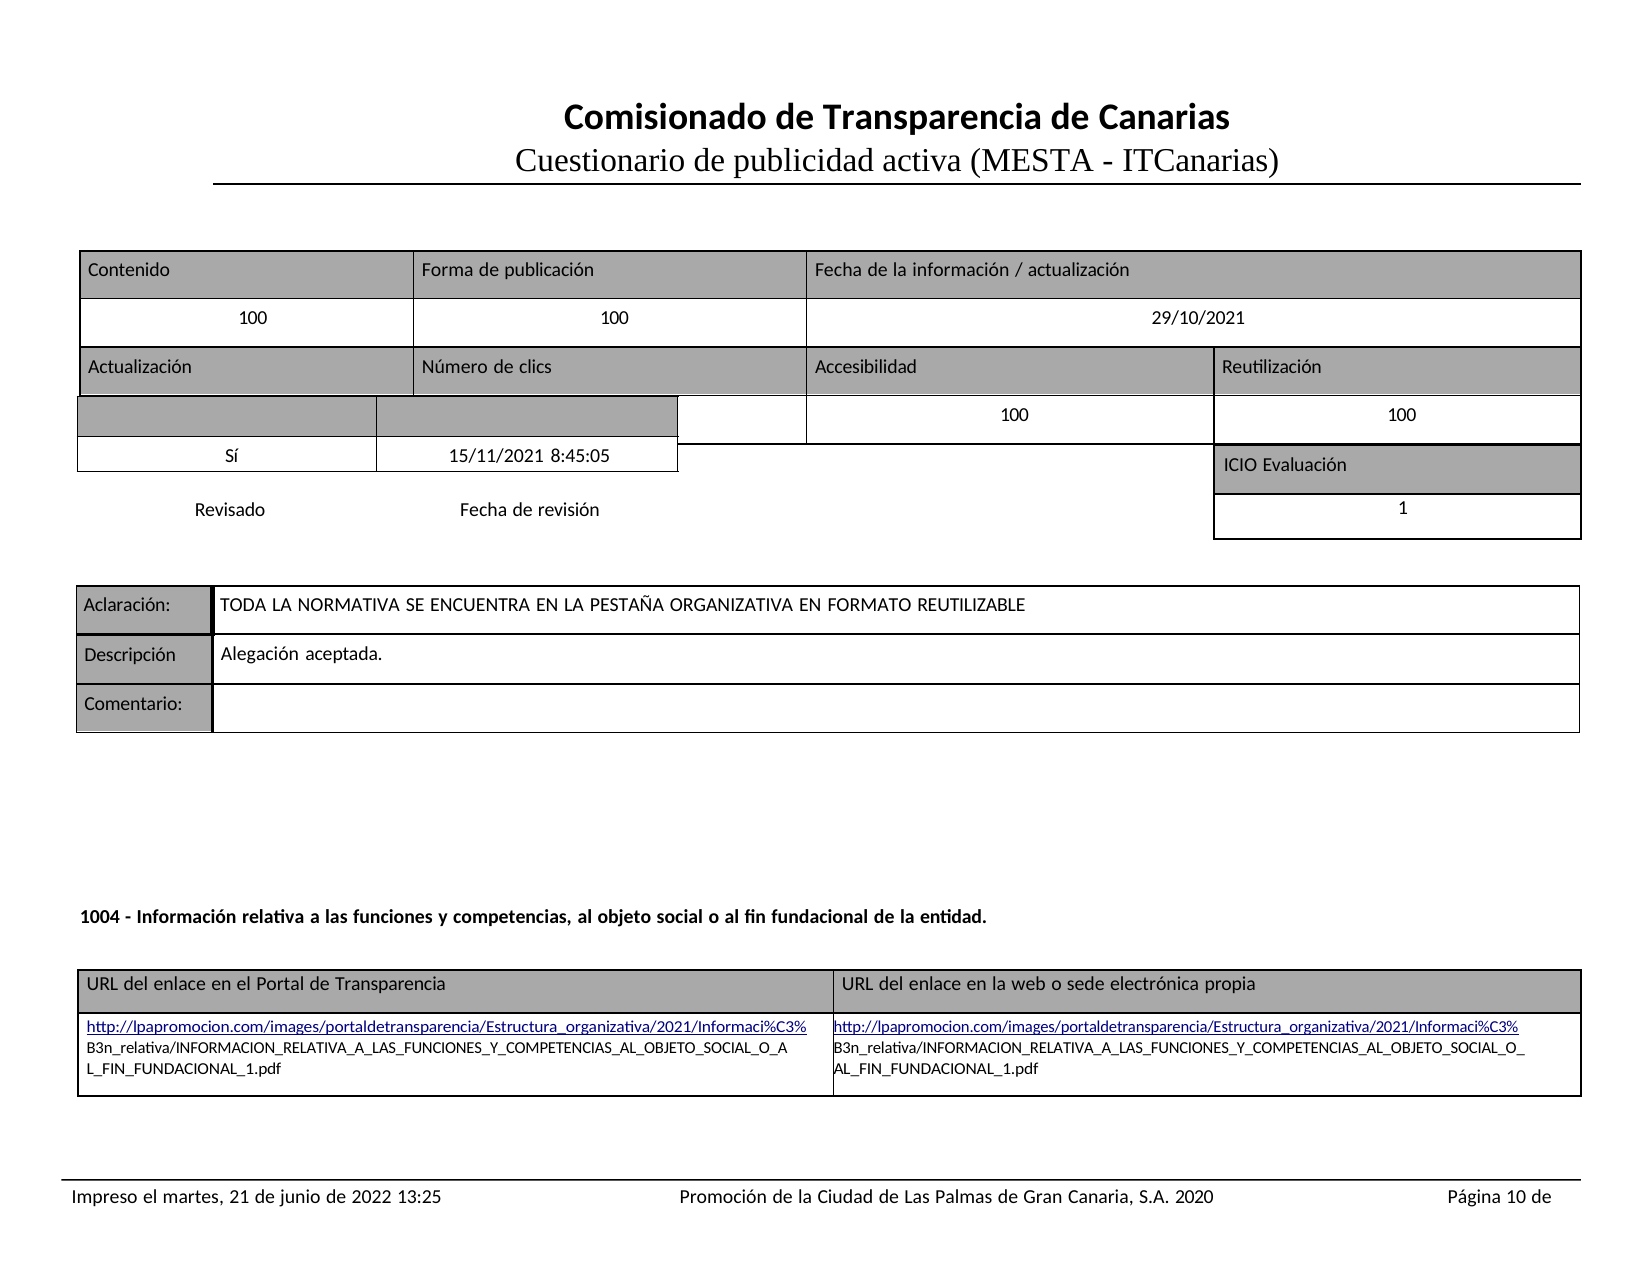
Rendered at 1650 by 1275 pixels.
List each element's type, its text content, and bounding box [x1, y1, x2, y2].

table_cell http://lpapromocion.com/images/portaldetransparencia/Estructura_organizativa/2021/Informaci%C3% B3n_relativa/INFORMACION_RELATIVA_A_LAS_FUNCIONES_Y_COMPETENCIAS_AL_OBJETO_SOCIAL_O_ AL_FIN_FUNDACIONAL_1.pdf [834, 1014, 1580, 1095]
table_cell 100 [414, 299, 806, 346]
table_cell 1 [1215, 495, 1580, 538]
table_header Forma de publicación [414, 252, 806, 298]
table_cell 100 [1215, 396, 1580, 443]
table_cell Comentario: [77, 685, 211, 731]
table_cell 15/11/2021 8:45:05 [377, 437, 677, 471]
table_cell 29/10/2021 [807, 299, 1580, 346]
table_header URL del enlace en la web o sede electrónica propia [834, 971, 1580, 1012]
table_cell 100 [807, 396, 1213, 443]
table_header TODA LA NORMATIVA SE ENCUENTRA EN LA PESTAÑA ORGANIZATIVA EN FORMATO REUTILIZABLE [215, 587, 1579, 633]
table_cell Sí [78, 437, 376, 471]
table_cell Descripción [77, 636, 211, 683]
table_cell Número de clics [414, 348, 806, 394]
table_cell Actualización [81, 348, 413, 394]
table_header Contenido [81, 252, 413, 298]
table_cell [214, 685, 1579, 731]
table_header URL del enlace en el Portal de Transparencia [79, 971, 833, 1012]
table_cell REVISIÓN Revisado Fecha de revisión [80, 445, 1213, 538]
table_cell Accesibilidad [807, 348, 1213, 394]
table_cell 1 [678, 396, 806, 443]
table_cell Alegación aceptada. [214, 635, 1579, 683]
table_cell http://lpapromocion.com/images/portaldetransparencia/Estructura_organizativa/2021/Informaci%C3% B3n_relativa/INFORMACION_RELATIVA_A_LAS_FUNCIONES_Y_COMPETENCIAS_AL_OBJETO_SOCIAL_O_A L_FIN_FUNDACIONAL_1.pdf [79, 1014, 833, 1095]
table_header Fecha de la información / actualización [807, 252, 1580, 298]
table_cell ICIO Evaluación [1215, 446, 1580, 493]
table_header [377, 397, 677, 436]
table_header [78, 397, 376, 436]
table_cell Reutilización [1215, 348, 1580, 394]
text 1004 - Información relativa a las funciones y competencias, al objeto social o al fin fundacional de la entidad. [79, 904, 1592, 928]
table_cell 100 [81, 299, 413, 346]
table_header Aclaración: [77, 587, 210, 633]
